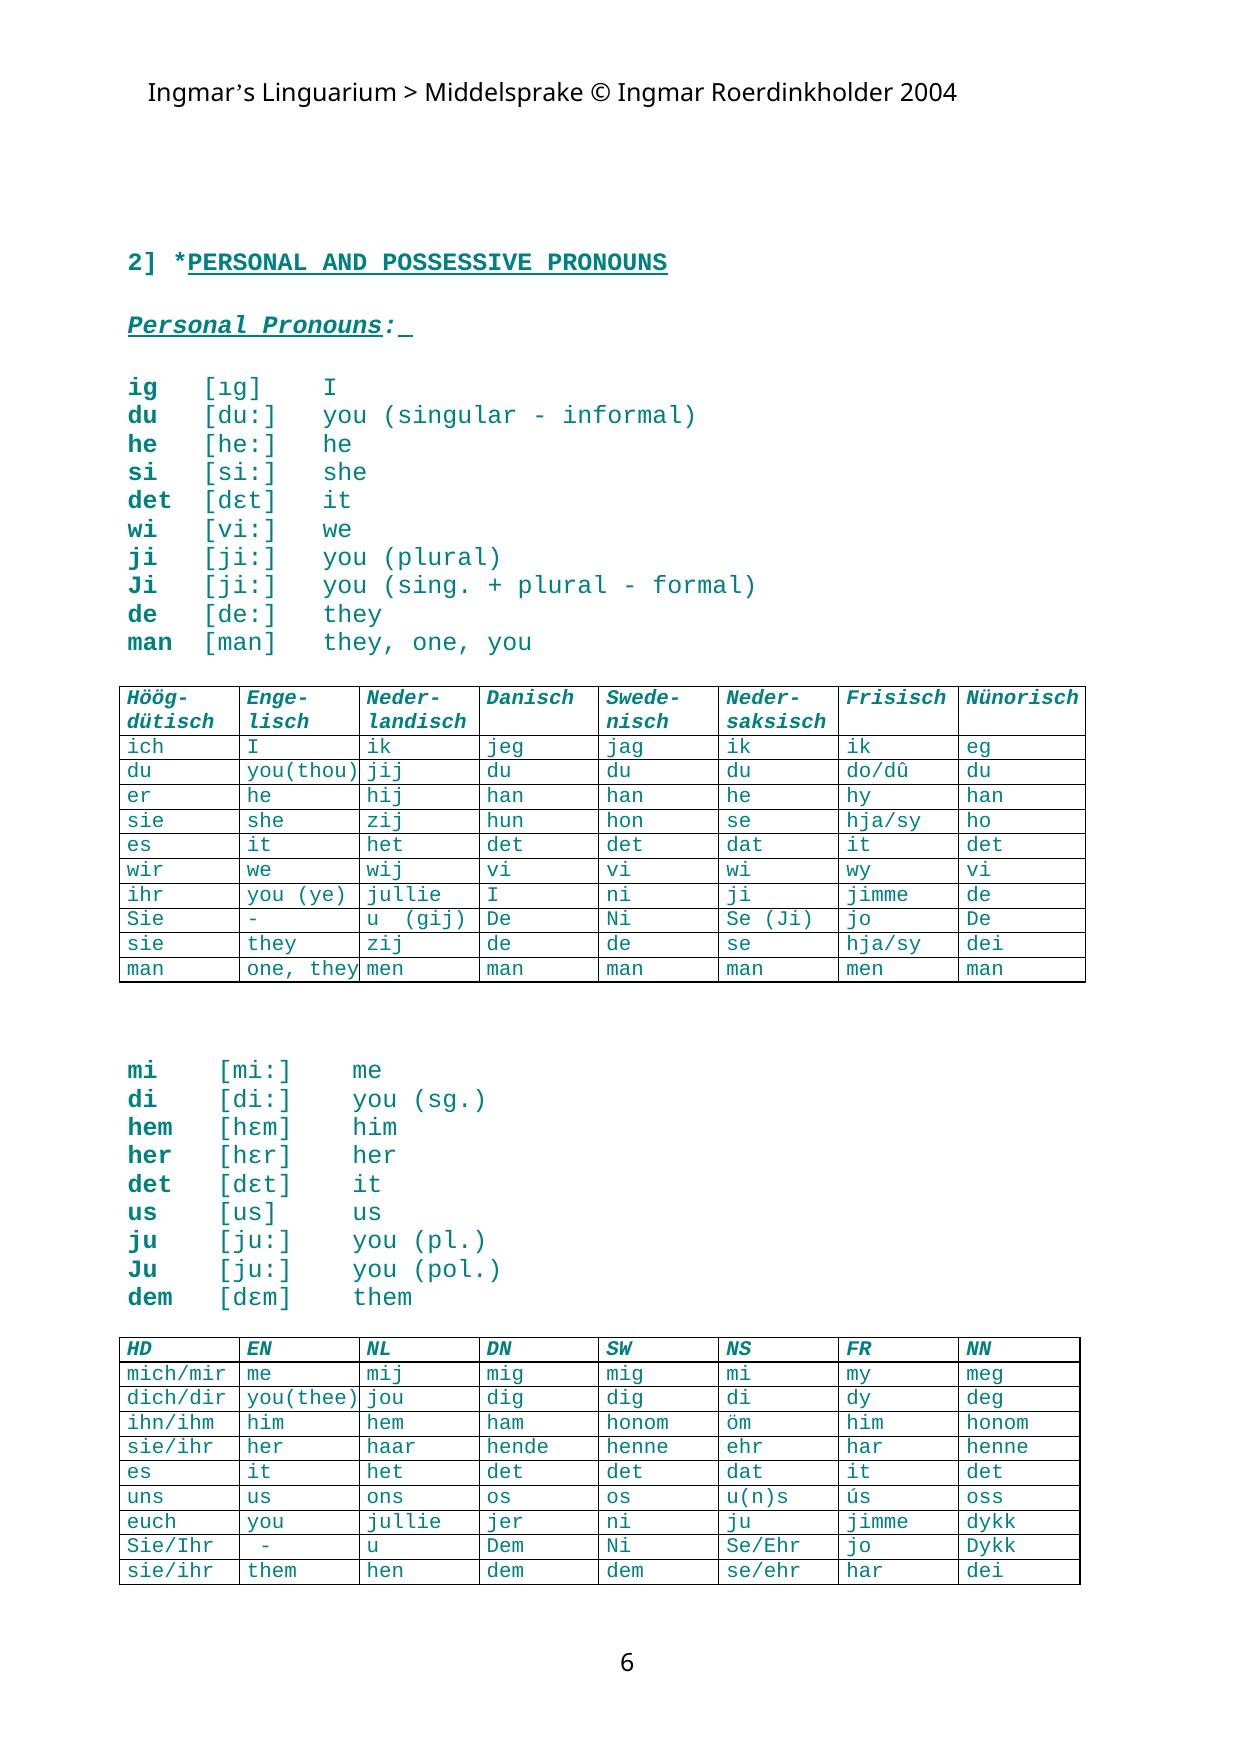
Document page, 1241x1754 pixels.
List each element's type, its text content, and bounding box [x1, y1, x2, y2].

table_cell ehr [719, 1437, 838, 1460]
table_cell hja/sy [839, 810, 958, 833]
table_cell se/ehr [719, 1560, 838, 1584]
text Personal Pronouns: [127, 312, 1218, 341]
table_cell har [839, 1560, 958, 1584]
table_cell de [599, 933, 718, 957]
table_cell meg [959, 1363, 1079, 1386]
table_cell - [240, 909, 359, 932]
text si [si:] she [127, 459, 1218, 488]
table_cell sie/ihr [120, 1560, 239, 1584]
table_cell du [120, 760, 239, 784]
table_cell mij [360, 1363, 479, 1386]
table_cell du [599, 760, 718, 784]
table_cell jij [360, 760, 479, 784]
table_cell dei [959, 1560, 1079, 1584]
table_cell ons [360, 1486, 479, 1509]
table_cell ni [599, 884, 718, 907]
table_header SW [599, 1338, 718, 1361]
table_header Neder- saksisch [719, 687, 838, 734]
text dem [dεm] them [127, 1285, 1218, 1313]
text he [he:] he [127, 431, 1218, 459]
table_cell hun [480, 810, 598, 833]
table_cell jer [480, 1511, 598, 1534]
table_header NN [959, 1338, 1079, 1361]
text Ji [ji:] you (sing. + plural - formal) [127, 573, 1218, 601]
table_cell he [240, 785, 359, 809]
text man [man] they, one, you [127, 629, 1218, 658]
table_header DN [480, 1338, 598, 1361]
table_cell ho [959, 810, 1085, 833]
table_cell di [719, 1387, 838, 1411]
table_cell he [719, 785, 838, 809]
table_cell man [719, 958, 838, 981]
table_header NL [360, 1338, 479, 1361]
table_cell him [240, 1412, 359, 1436]
table_cell they [240, 933, 359, 957]
table_cell vi [480, 859, 598, 883]
table_cell it [240, 1461, 359, 1485]
table_cell man [120, 958, 239, 981]
table_cell wy [839, 859, 958, 883]
text hem [hεm] him [127, 1115, 1218, 1143]
table_cell we [240, 859, 359, 883]
table_cell uns [120, 1486, 239, 1509]
table_cell dykk [959, 1511, 1079, 1534]
table_cell you(thee) [240, 1387, 359, 1411]
table_cell men [839, 958, 958, 981]
table_cell ik [360, 736, 479, 759]
table_cell vi [959, 859, 1085, 883]
table_cell jag [599, 736, 718, 759]
table_header Swede- nisch [599, 687, 718, 734]
table_cell it [839, 834, 958, 858]
table_cell wi [719, 859, 838, 883]
table_cell es [120, 1461, 239, 1485]
table_cell mi [719, 1363, 838, 1386]
table_cell hen [360, 1560, 479, 1584]
table_cell hy [839, 785, 958, 809]
table_cell Se/Ehr [719, 1535, 838, 1559]
table_cell them [240, 1560, 359, 1584]
table_cell Ni [599, 909, 718, 932]
table_cell she [240, 810, 359, 833]
table_cell ju [719, 1511, 838, 1534]
table_cell me [240, 1363, 359, 1386]
table_cell u(n)s [719, 1486, 838, 1509]
table_cell ich [120, 736, 239, 759]
table_cell man [599, 958, 718, 981]
table_cell it [240, 834, 359, 858]
table_cell hja/sy [839, 933, 958, 957]
text mi [mi:] me [127, 1058, 1218, 1086]
table_cell dig [599, 1387, 718, 1411]
table_cell zij [360, 810, 479, 833]
text di [di:] you (sg.) [127, 1086, 1218, 1115]
text us [us] us [127, 1200, 1218, 1228]
table_cell Dykk [959, 1535, 1079, 1559]
table_cell Ni [599, 1535, 718, 1559]
table_cell dem [599, 1560, 718, 1584]
table_cell du [480, 760, 598, 784]
table_header FR [839, 1338, 958, 1361]
table_cell mig [599, 1363, 718, 1386]
table_cell ji [719, 884, 838, 907]
table_cell I [480, 884, 598, 907]
table_cell han [599, 785, 718, 809]
table_header Nünorisch [959, 687, 1085, 734]
table_cell det [480, 1461, 598, 1485]
table_cell ik [719, 736, 838, 759]
table_cell det [959, 1461, 1079, 1485]
table_cell sie [120, 810, 239, 833]
table_cell men [360, 958, 479, 981]
table_cell ik [839, 736, 958, 759]
table_cell dy [839, 1387, 958, 1411]
text du [du:] you (singular - informal) [127, 403, 1218, 431]
table_cell de [480, 933, 598, 957]
table_cell one, they [240, 958, 359, 981]
table_cell wij [360, 859, 479, 883]
table_cell dat [719, 834, 838, 858]
table_cell u [360, 1535, 479, 1559]
table_cell u (gij) [360, 909, 479, 932]
table_cell eg [959, 736, 1085, 759]
table_cell dei [959, 933, 1085, 957]
table_cell dig [480, 1387, 598, 1411]
table_cell deg [959, 1387, 1079, 1411]
table_cell ús [839, 1486, 958, 1509]
table_cell jou [360, 1387, 479, 1411]
table_cell du [959, 760, 1085, 784]
text de [de:] they [127, 601, 1218, 629]
table_cell henne [959, 1437, 1079, 1460]
table_cell vi [599, 859, 718, 883]
table_cell dich/dir [120, 1387, 239, 1411]
table_cell det [599, 834, 718, 858]
table_cell det [480, 834, 598, 858]
table_cell ihr [120, 884, 239, 907]
table_cell dem [480, 1560, 598, 1584]
table_cell jo [839, 1535, 958, 1559]
table_cell det [599, 1461, 718, 1485]
table_header EN [240, 1338, 359, 1361]
table_cell honom [959, 1412, 1079, 1436]
table_cell man [959, 958, 1085, 981]
text wi [vi:] we [127, 516, 1218, 544]
table_cell her [240, 1437, 359, 1460]
table_cell han [480, 785, 598, 809]
table_cell dat [719, 1461, 838, 1485]
table_cell De [959, 909, 1085, 932]
table_cell Dem [480, 1535, 598, 1559]
table_header Höög- dütisch [120, 687, 239, 734]
table_cell jullie [360, 884, 479, 907]
table_cell ihn/ihm [120, 1412, 239, 1436]
table_cell you [240, 1511, 359, 1534]
table_cell Sie/Ihr [120, 1535, 239, 1559]
table_cell er [120, 785, 239, 809]
table_cell os [480, 1486, 598, 1509]
table_cell euch [120, 1511, 239, 1534]
table_header NS [719, 1338, 838, 1361]
text ji [ji:] you (plural) [127, 544, 1218, 573]
table_cell De [480, 909, 598, 932]
table_cell de [959, 884, 1085, 907]
table_cell du [719, 760, 838, 784]
table_cell han [959, 785, 1085, 809]
table_cell jimme [839, 884, 958, 907]
table_cell haar [360, 1437, 479, 1460]
table_cell you(thou) [240, 760, 359, 784]
text her [hεr] her [127, 1143, 1218, 1171]
table_cell sie/ihr [120, 1437, 239, 1460]
table_cell Se (Ji) [719, 909, 838, 932]
table_cell henne [599, 1437, 718, 1460]
table_cell ham [480, 1412, 598, 1436]
table_cell do/dû [839, 760, 958, 784]
table_cell det [959, 834, 1085, 858]
table_cell oss [959, 1486, 1079, 1509]
table_cell het [360, 834, 479, 858]
table_cell Sie [120, 909, 239, 932]
table_header HD [120, 1338, 239, 1361]
table_cell ni [599, 1511, 718, 1534]
table_cell hem [360, 1412, 479, 1436]
table_cell jo [839, 909, 958, 932]
table_cell us [240, 1486, 359, 1509]
table_header Danisch [480, 687, 598, 734]
table_cell os [599, 1486, 718, 1509]
table_cell es [120, 834, 239, 858]
table_cell jimme [839, 1511, 958, 1534]
table_cell het [360, 1461, 479, 1485]
table_cell se [719, 810, 838, 833]
table_cell se [719, 933, 838, 957]
table_cell hende [480, 1437, 598, 1460]
table_cell wir [120, 859, 239, 883]
table_cell jeg [480, 736, 598, 759]
table_cell mig [480, 1363, 598, 1386]
text ju [ju:] you (pl.) [127, 1228, 1218, 1256]
table_header Enge- lisch [240, 687, 359, 734]
table_cell zij [360, 933, 479, 957]
table_cell him [839, 1412, 958, 1436]
table_cell you (ye) [240, 884, 359, 907]
text det [dεt] it [127, 488, 1218, 516]
text det [dεt] it [127, 1171, 1218, 1200]
table_cell mich/mir [120, 1363, 239, 1386]
text ig [ıg] I [127, 374, 1218, 403]
table_cell hij [360, 785, 479, 809]
table_header Neder- landisch [360, 687, 479, 734]
table_cell it [839, 1461, 958, 1485]
table_cell jullie [360, 1511, 479, 1534]
table_cell har [839, 1437, 958, 1460]
table_cell man [480, 958, 598, 981]
table_cell honom [599, 1412, 718, 1436]
table_cell I [240, 736, 359, 759]
table_cell hon [599, 810, 718, 833]
table_header Frisisch [839, 687, 958, 734]
table_cell öm [719, 1412, 838, 1436]
table_cell my [839, 1363, 958, 1386]
table_cell - [240, 1535, 359, 1559]
text Ju [ju:] you (pol.) [127, 1256, 1218, 1285]
text 2] *PERSONAL AND POSSESSIVE PRONOUNS [127, 250, 1218, 278]
table_cell sie [120, 933, 239, 957]
